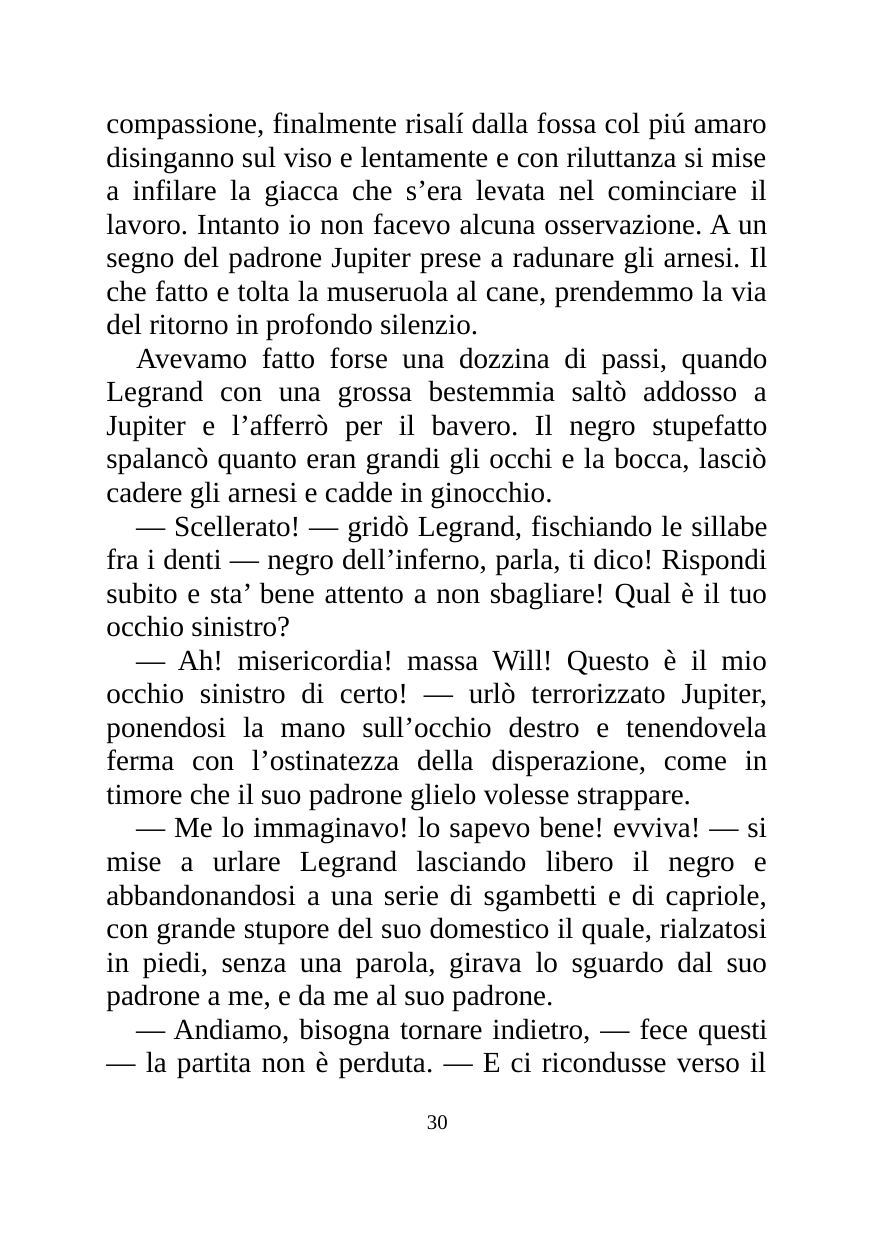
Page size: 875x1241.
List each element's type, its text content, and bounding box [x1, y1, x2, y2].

text Avevamo fatto forse una dozzina di passi, quando Legrand con una grossa bestemmia saltò addosso a Jupiter e l’afferrò per il bavero. Il negro stupefatto spalancò quanto eran grandi gli occhi e la bocca, lasciò cadere gli arnesi e cadde in ginocchio. [106, 341, 768, 509]
text — Ah! misericordia! massa Will! Questo è il mio occhio sinistro di certo! — urlò terrorizzato Jupiter, ponendosi la mano sull’occhio destro e tenendovela ferma con l’ostinatezza della disperazione, come in timore che il suo padrone glielo volesse strappare. [106, 643, 768, 811]
text — Andiamo, bisogna tornare indietro, — fece questi — la partita non è perduta. — E ci ricondusse verso il [106, 1012, 768, 1079]
text compassione, finalmente risalí dalla fossa col piú amaro disinganno sul viso e lentamente e con riluttanza si mise a infilare la giacca che s’era levata nel cominciare il lavoro. Intanto io non facevo alcuna osservazione. A un segno del padrone Jupiter prese a radunare gli arnesi. Il che fatto e tolta la museruola al cane, prendemmo la via del ritorno in profondo silenzio. [106, 106, 768, 341]
text — Scellerato! — gridò Legrand, fischiando le sillabe fra i denti — negro dell’inferno, parla, ti dico! Rispondi subito e sta’ bene attento a non sbagliare! Qual è il tuo occhio sinistro? [106, 509, 768, 643]
text — Me lo immaginavo! lo sapevo bene! evviva! — si mise a urlare Legrand lasciando libero il negro e abbandonandosi a una serie di sgambetti e di capriole, con grande stupore del suo domestico il quale, rialzatosi in piedi, senza una parola, girava lo sguardo dal suo padrone a me, e da me al suo padrone. [106, 811, 768, 1012]
